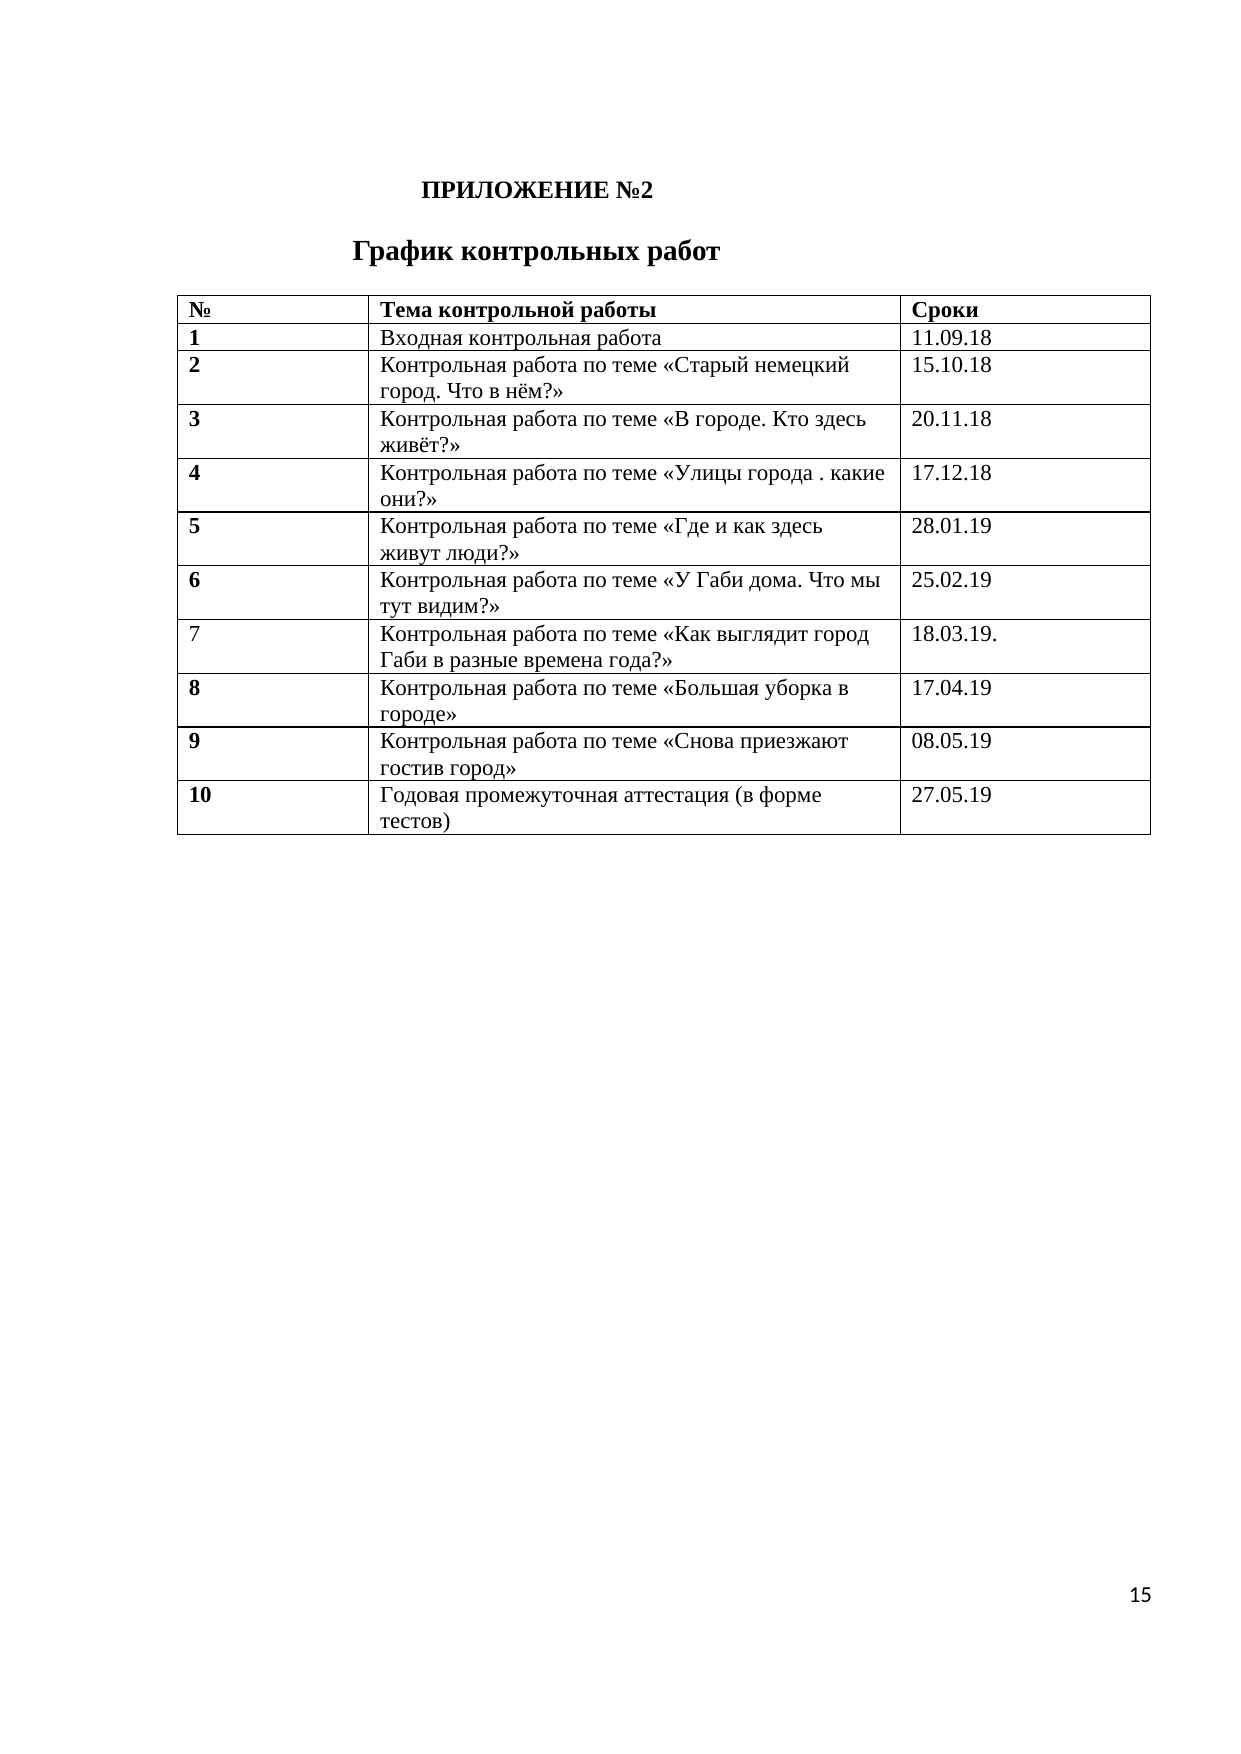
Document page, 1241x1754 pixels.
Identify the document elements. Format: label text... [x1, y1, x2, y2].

table_cell 9 [178, 728, 368, 780]
table_cell Контрольная работа по теме «В городе. Кто здесь живёт?» [369, 405, 900, 458]
table_cell 28.01.19 [901, 513, 1150, 565]
table_cell 1 [178, 324, 368, 350]
table_cell 10 [178, 781, 368, 834]
table_header Сроки [901, 296, 1150, 323]
table_cell Контрольная работа по теме «Старый немецкий город. Что в нём?» [369, 351, 900, 404]
table_cell 4 [178, 459, 368, 511]
table_cell 5 [178, 513, 368, 565]
table_cell 8 [178, 674, 368, 726]
table_header № [178, 296, 368, 323]
table_cell 27.05.19 [901, 781, 1150, 834]
table_cell Контрольная работа по теме «Как выглядит город Габи в разные времена года?» [369, 620, 900, 673]
table_cell Входная контрольная работа [369, 324, 900, 350]
table_cell 3 [178, 405, 368, 458]
table_cell Контрольная работа по теме «Снова приезжают гостив город» [369, 728, 900, 780]
text График контрольных работ [177, 233, 1152, 267]
table_header Тема контрольной работы [369, 296, 900, 323]
table_cell 7 [178, 620, 368, 673]
table_cell Годовая промежуточная аттестация (в форме тестов) [369, 781, 900, 834]
table_cell 15.10.18 [901, 351, 1150, 404]
table_cell 18.03.19. [901, 620, 1150, 673]
table_cell 17.04.19 [901, 674, 1150, 726]
table_cell 08.05.19 [901, 728, 1150, 780]
table_cell 20.11.18 [901, 405, 1150, 458]
table_cell 25.02.19 [901, 566, 1150, 619]
table_cell 11.09.18 [901, 324, 1150, 350]
table_cell 6 [178, 566, 368, 619]
table_cell 2 [178, 351, 368, 404]
table_cell Контрольная работа по теме «Где и как здесь живут люди?» [369, 513, 900, 565]
table_cell Контрольная работа по теме «Большая уборка в городе» [369, 674, 900, 726]
text ПРИЛОЖЕНИЕ №2 [177, 176, 1152, 204]
table_cell Контрольная работа по теме «Улицы города . какие они?» [369, 459, 900, 511]
table_cell Контрольная работа по теме «У Габи дома. Что мы тут видим?» [369, 566, 900, 619]
table_cell 17.12.18 [901, 459, 1150, 511]
